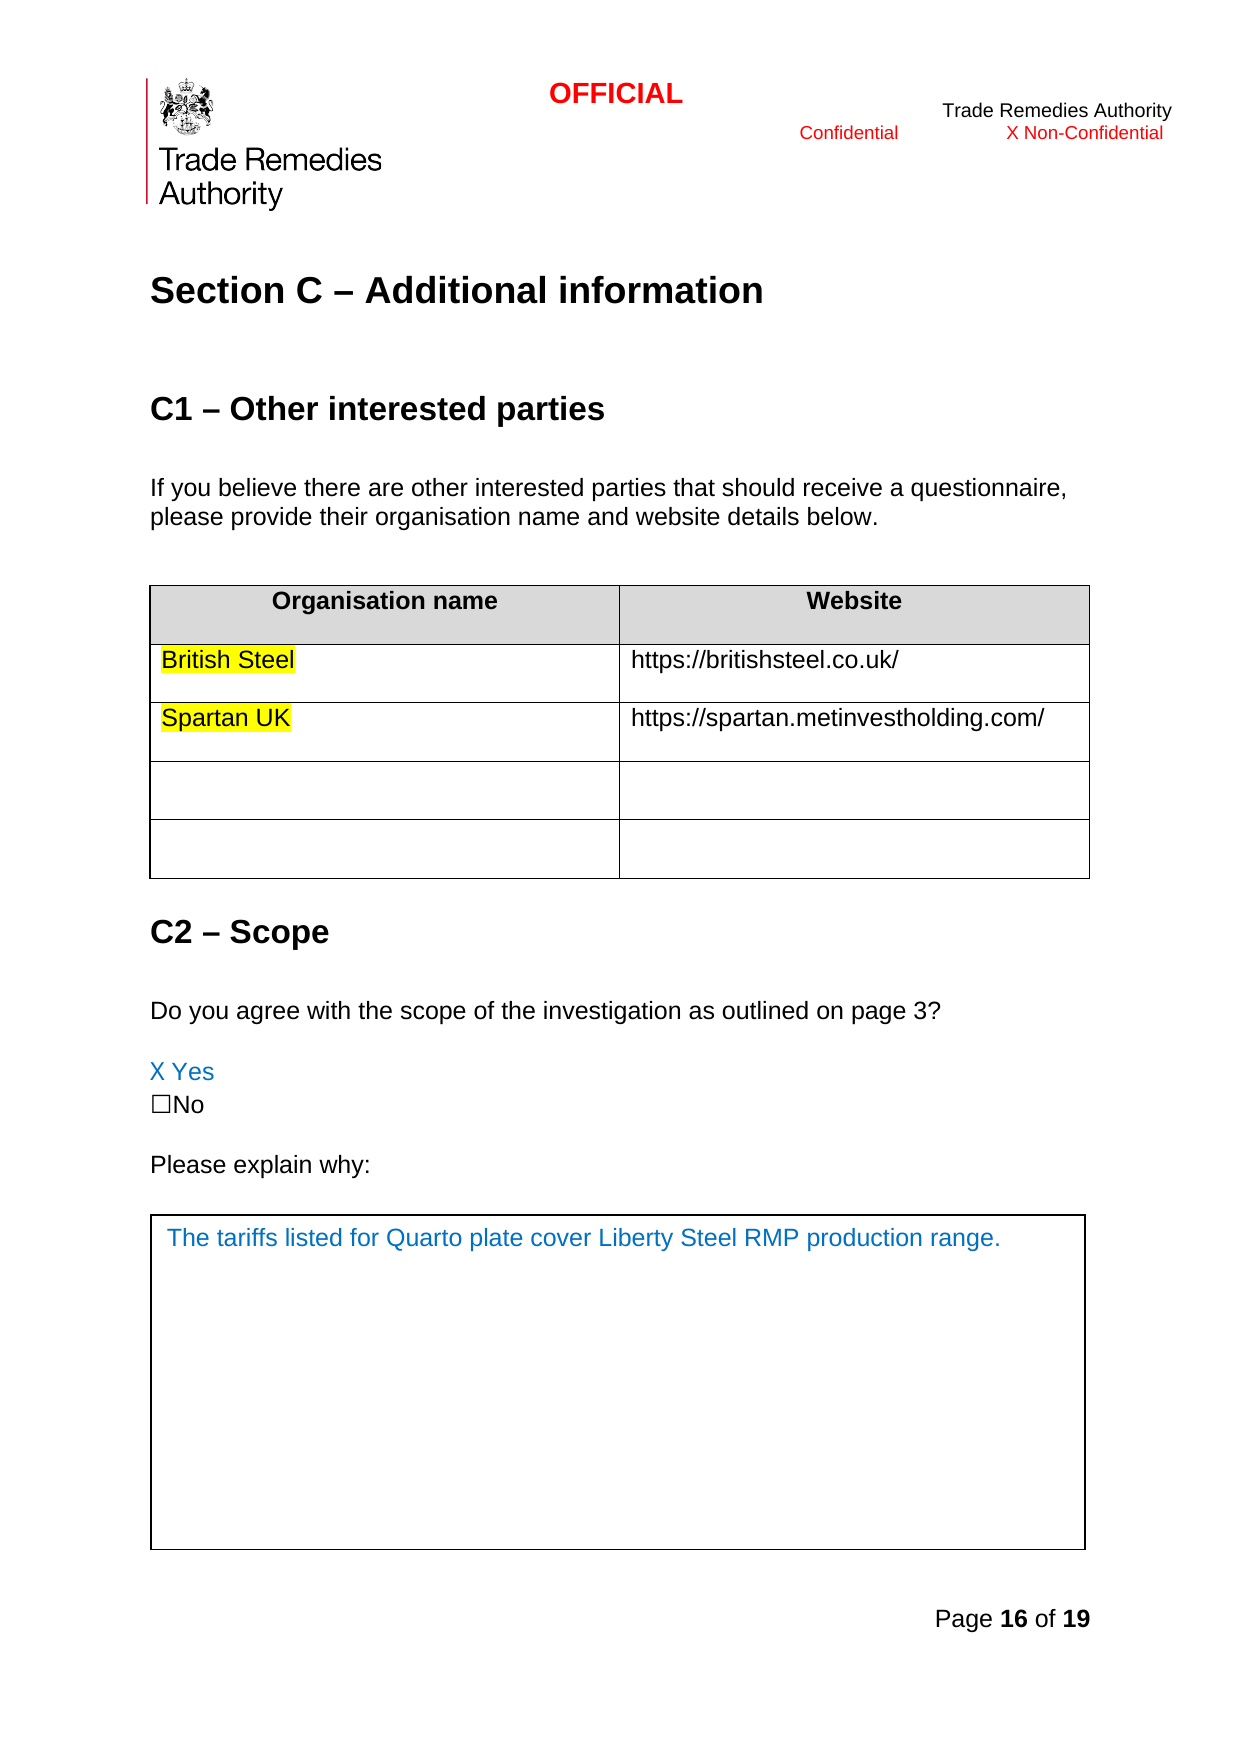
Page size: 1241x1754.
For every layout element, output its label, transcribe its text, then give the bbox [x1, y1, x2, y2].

text If you believe there are other interested parties that should receive a questionnaire, please provide their organisation name and website details below. [150, 473, 1090, 531]
text The tariffs listed for Quarto plate cover Liberty Steel RMP production range. [167, 1223, 1069, 1252]
text Please explain why: [150, 1150, 1090, 1179]
table_cell [620, 820, 1089, 878]
text Do you agree with the scope of the investigation as outlined on page 3? [150, 996, 1090, 1024]
table_header Organisation name [151, 586, 619, 644]
text ☐No [150, 1087, 1090, 1121]
table_cell https://spartan.metinvestholding.com/ [620, 703, 1089, 761]
text X Yes [150, 1053, 1090, 1087]
subtitle C1 – Other interested parties [150, 389, 1090, 428]
table_cell Spartan UK [151, 703, 619, 761]
table_cell https://britishsteel.co.uk/ [620, 645, 1089, 702]
table_cell [151, 762, 619, 819]
table_cell [151, 820, 619, 878]
table_cell British Steel [151, 645, 619, 702]
table_cell [620, 762, 1089, 819]
table_header Website [620, 586, 1089, 644]
subtitle C2 – Scope [150, 912, 1090, 950]
subtitle Section C – Additional information [150, 268, 1090, 311]
